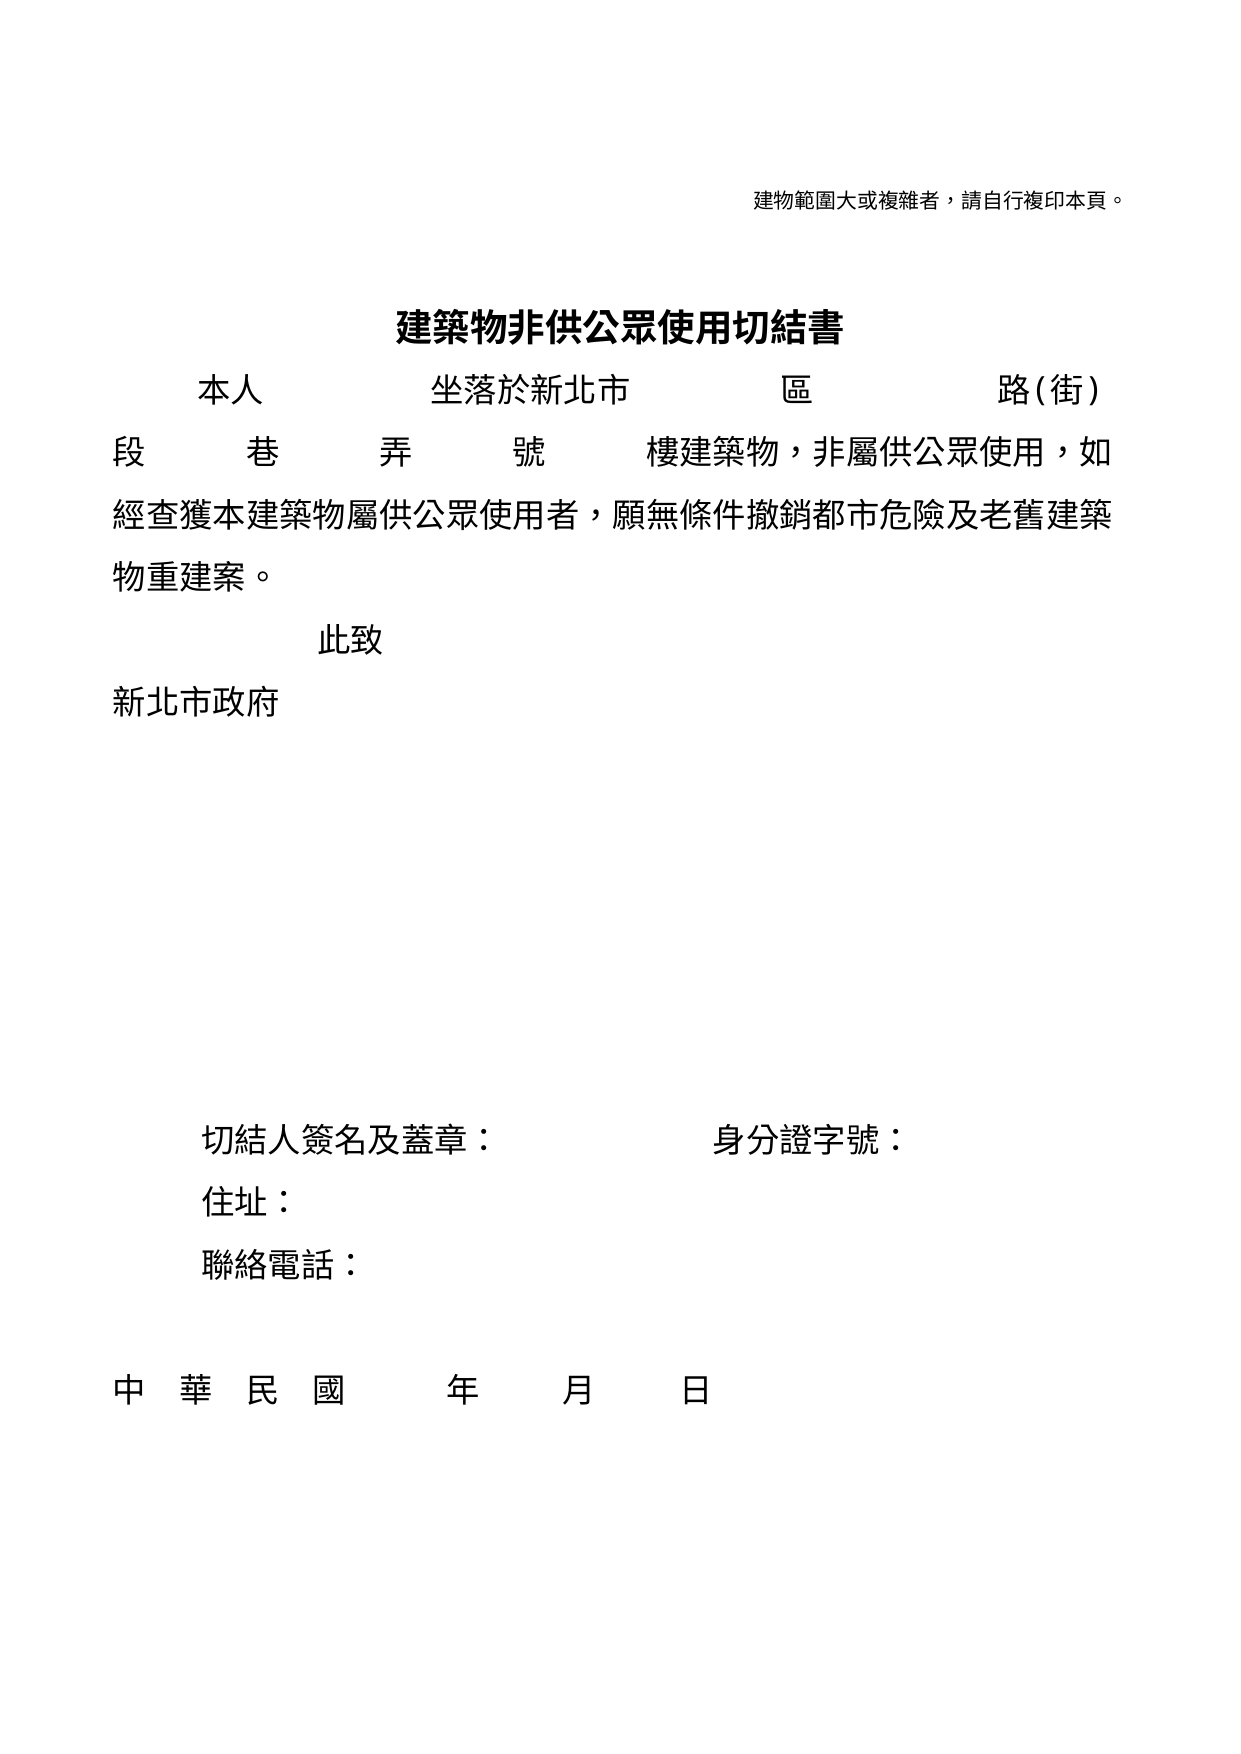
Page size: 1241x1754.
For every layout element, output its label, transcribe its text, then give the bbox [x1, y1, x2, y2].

text 此致 [112, 596, 1128, 658]
text 建物範圍大或複雜者，請自行複印本頁。 [112, 158, 1128, 221]
text 住址： [112, 1158, 1128, 1221]
text 聯絡電話： [112, 1221, 1128, 1283]
text 新北市政府 [112, 658, 1128, 721]
text 中 華 民 國 年 月 日 [112, 1346, 1128, 1408]
text 建築物非供公眾使用切結書 [112, 283, 1128, 346]
text 本人 坐落於新北市 區 路(街) 段 巷 弄 號 樓建築物，非屬供公眾使用，如經查獲本建築物屬供公眾使用者，願無條件撤銷都市危險及老舊建築物重建案。 [112, 346, 1128, 596]
text 切結人簽名及蓋章： 身分證字號： [112, 1096, 1128, 1158]
